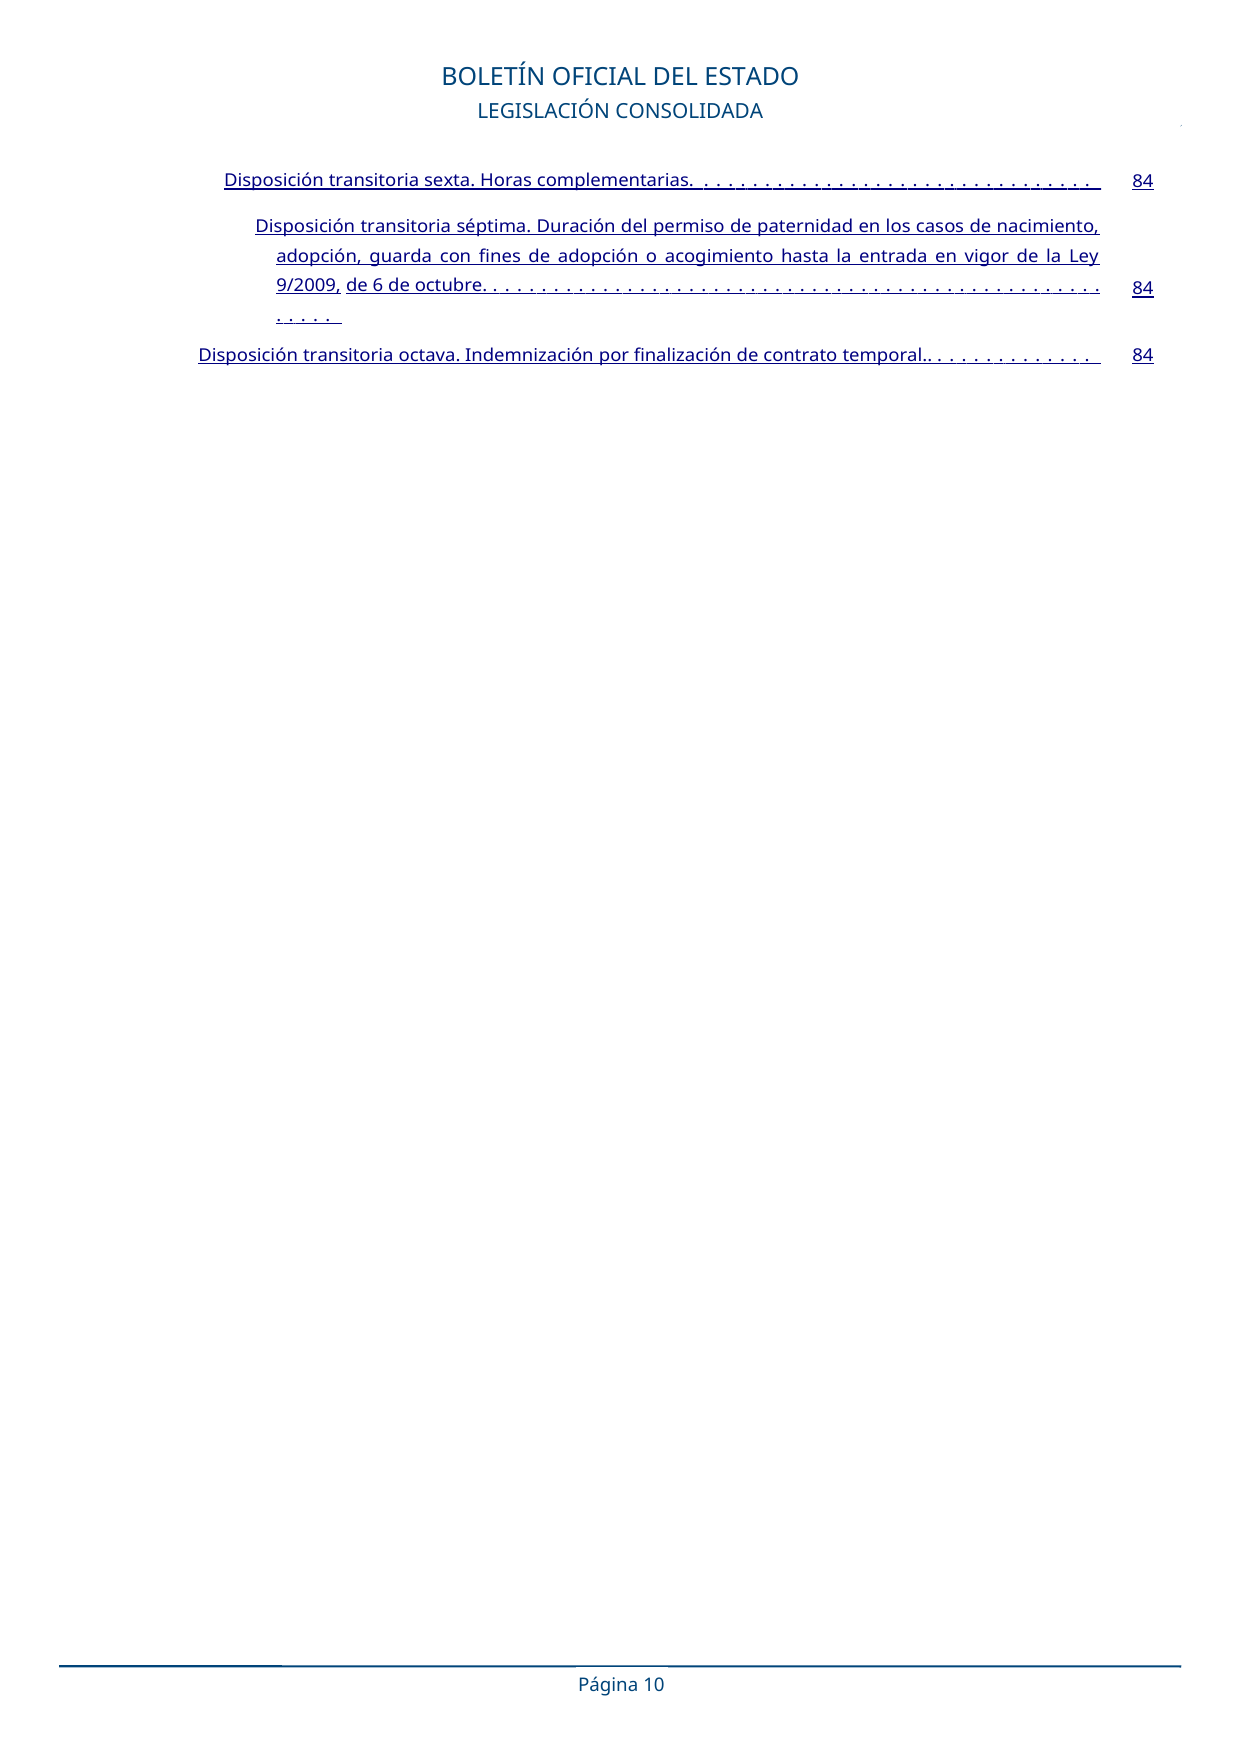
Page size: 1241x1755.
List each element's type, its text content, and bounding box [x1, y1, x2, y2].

table_cell Disposición transitoria séptima. Duración del permiso de paternidad en los casos de nacimiento, adopción, guarda con fines de adopción o acogimiento hasta la entrada en vigor de la Ley 9/2009, de 6 de octubre. . . . . . . . . . . . . . . . . . . . . . . . . . . . . . . . . . . . . . . . . . . . . . . . . . . . . . . . [187, 200, 1116, 332]
table_cell 84 [1116, 155, 1173, 200]
table_cell 84 [1116, 332, 1173, 367]
table_cell Disposición transitoria sexta. Horas complementarias. . . . . . . . . . . . . . . . . . . . . . . . . . . . . . . . . [187, 155, 1116, 200]
table_cell 84 [1116, 200, 1173, 332]
table_cell Disposición transitoria octava. Indemnización por finalización de contrato temporal.. . . . . . . . . . . . . . [187, 332, 1116, 367]
